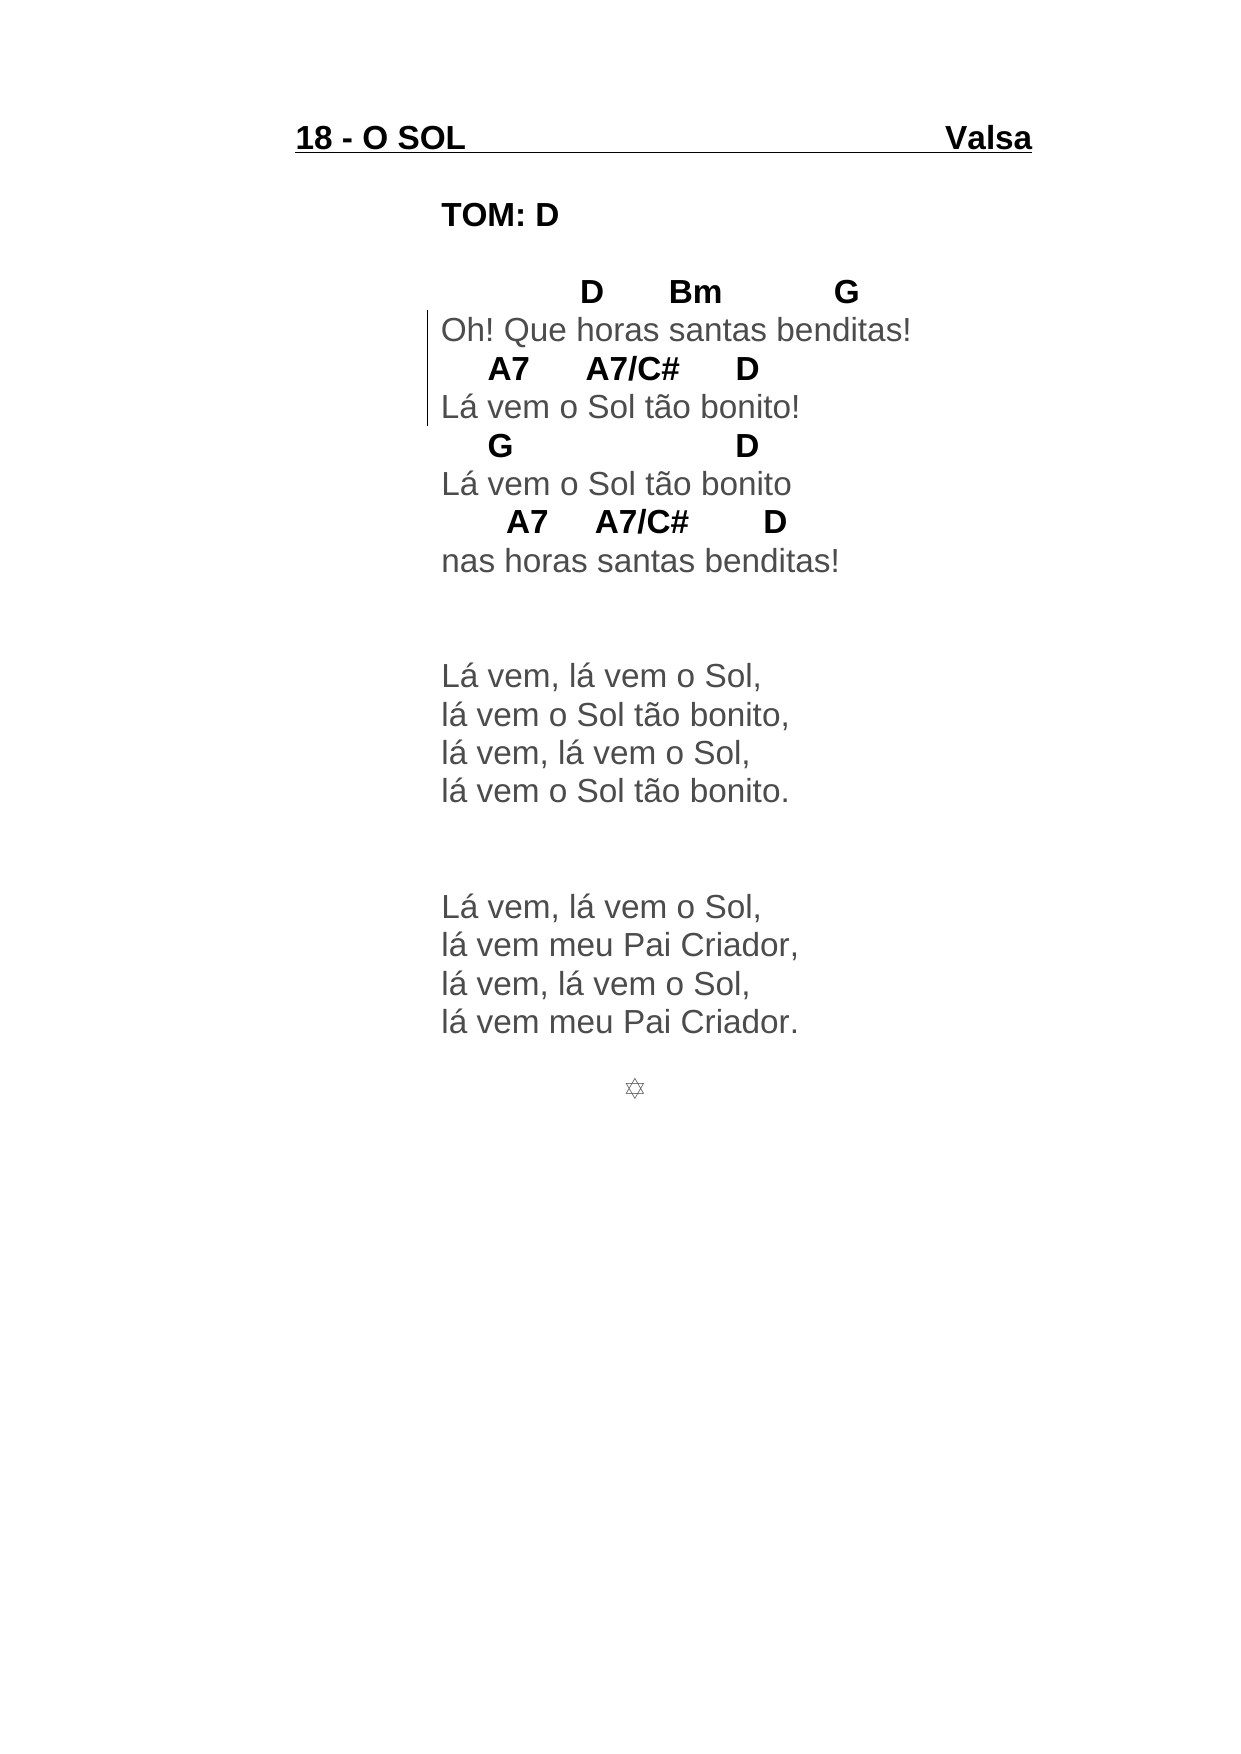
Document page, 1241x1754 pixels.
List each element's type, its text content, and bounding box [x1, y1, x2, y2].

text TOM: D [441, 195, 1152, 233]
text lá vem o Sol tão bonito, [441, 695, 1152, 733]
text G D [441, 426, 1152, 464]
text D Bm G [441, 272, 1152, 310]
text A7 A7/C# D [428, 349, 1152, 387]
text Lá vem, lá vem o Sol, [441, 887, 1152, 925]
text  [118, 1079, 1152, 1106]
text lá vem meu Pai Criador, [441, 925, 1152, 964]
text lá vem, lá vem o Sol, [441, 733, 1152, 772]
text Lá vem o Sol tão bonito [441, 464, 1152, 502]
text lá vem o Sol tão bonito. [441, 772, 1152, 810]
text Lá vem, lá vem o Sol, [441, 656, 1152, 695]
text lá vem, lá vem o Sol, [441, 964, 1152, 1002]
text 18 - O SOL Valsa [295, 118, 1152, 157]
text Oh! Que horas santas benditas! [428, 310, 1152, 349]
text Lá vem o Sol tão bonito! [428, 387, 1152, 426]
text A7 A7/C# D [441, 502, 1152, 541]
text nas horas santas benditas! [441, 541, 1152, 579]
text lá vem meu Pai Criador. [441, 1002, 1152, 1041]
